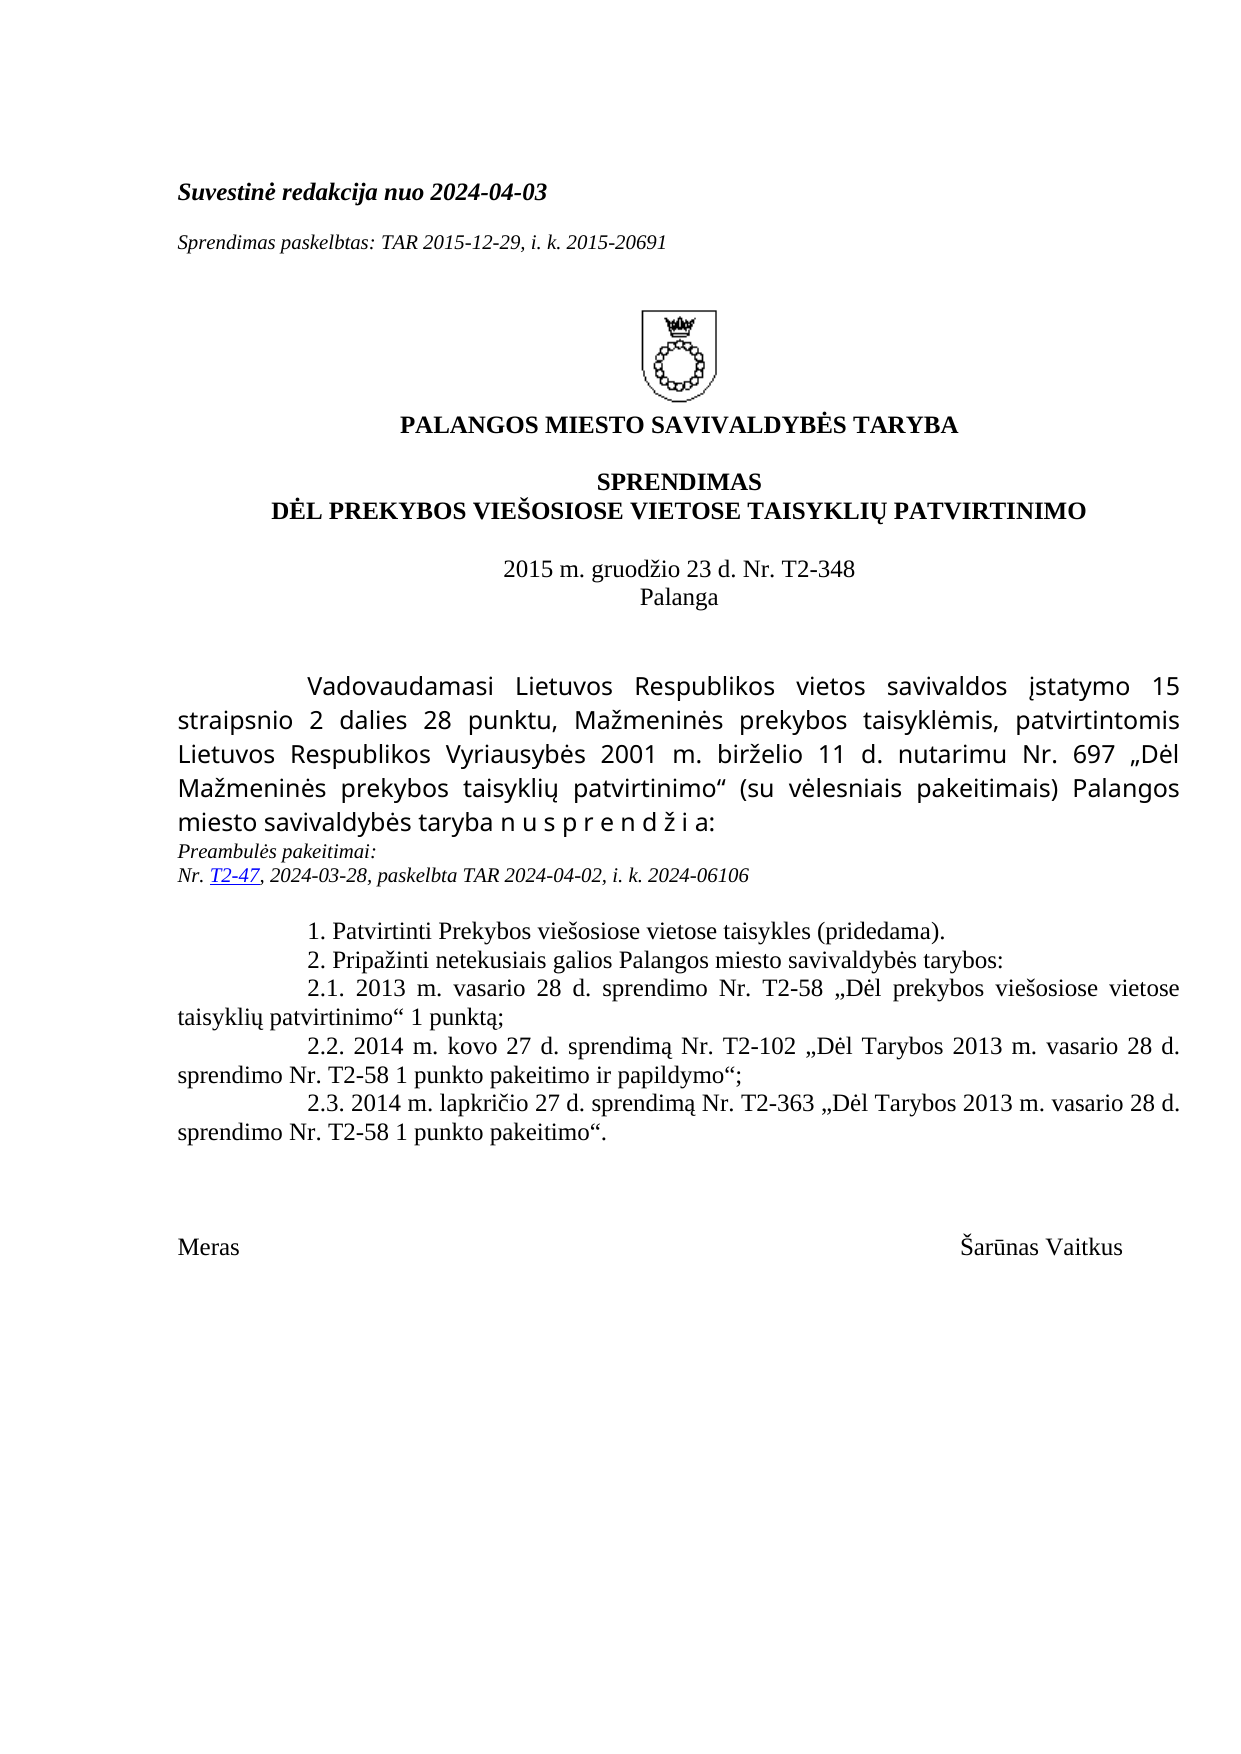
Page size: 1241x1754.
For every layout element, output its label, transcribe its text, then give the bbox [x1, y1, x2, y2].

text Preambulės pakeitimai: [177, 839, 1181, 863]
text 1. Patvirtinti Prekybos viešosiose vietose taisykles (pridedama). [177, 916, 1181, 945]
text PALANGOS MIESTO SAVIVALDYBĖS TARYBA [177, 410, 1181, 439]
text 2.2. 2014 m. kovo 27 d. sprendimą Nr. T2-102 „Dėl Tarybos 2013 m. vasario 28 d. sprendimo Nr. T2-58 1 punkto pakeitimo ir papildymo“; [177, 1031, 1181, 1088]
text Meras Šarūnas Vaitkus [177, 1232, 1181, 1261]
text 2. Pripažinti netekusiais galios Palangos miesto savivaldybės tarybos: [177, 945, 1181, 973]
text 2.1. 2013 m. vasario 28 d. sprendimo Nr. T2-58 „Dėl prekybos viešosiose vietose taisyklių patvirtinimo“ 1 punktą; [177, 973, 1181, 1031]
text Suvestinė redakcija nuo 2024-04-03 [177, 177, 1181, 206]
text Sprendimas paskelbtas: TAR 2015-12-29, i. k. 2015-20691 [177, 230, 1181, 254]
text Nr. T2-47, 2024-03-28, paskelbta TAR 2024-04-02, i. k. 2024-06106 [177, 863, 1181, 887]
text 2015 m. gruodžio 23 d. Nr. T2-348 [177, 554, 1181, 582]
text Palanga [177, 582, 1181, 611]
text SPRENDIMAS [177, 467, 1181, 496]
text DĖL PREKYBOS VIEŠOSIOSE VIETOSE TAISYKLIŲ PATVIRTINIMO [177, 496, 1181, 525]
text 2.3. 2014 m. lapkričio 27 d. sprendimą Nr. T2-363 „Dėl Tarybos 2013 m. vasario 28 d. sprendimo Nr. T2-58 1 punkto pakeitimo“. [177, 1088, 1181, 1146]
text Vadovaudamasi Lietuvos Respublikos vietos savivaldos įstatymo 15 straipsnio 2 dalies 28 punktu, Mažmeninės prekybos taisyklėmis, patvirtintomis Lietuvos Respublikos Vyriausybės 2001 m. birželio 11 d. nutarimu Nr. 697 „Dėl Mažmeninės prekybos taisyklių patvirtinimo“ (su vėlesniais pakeitimais) Palangos miesto savivaldybės taryba nusprendžia: [177, 669, 1181, 839]
